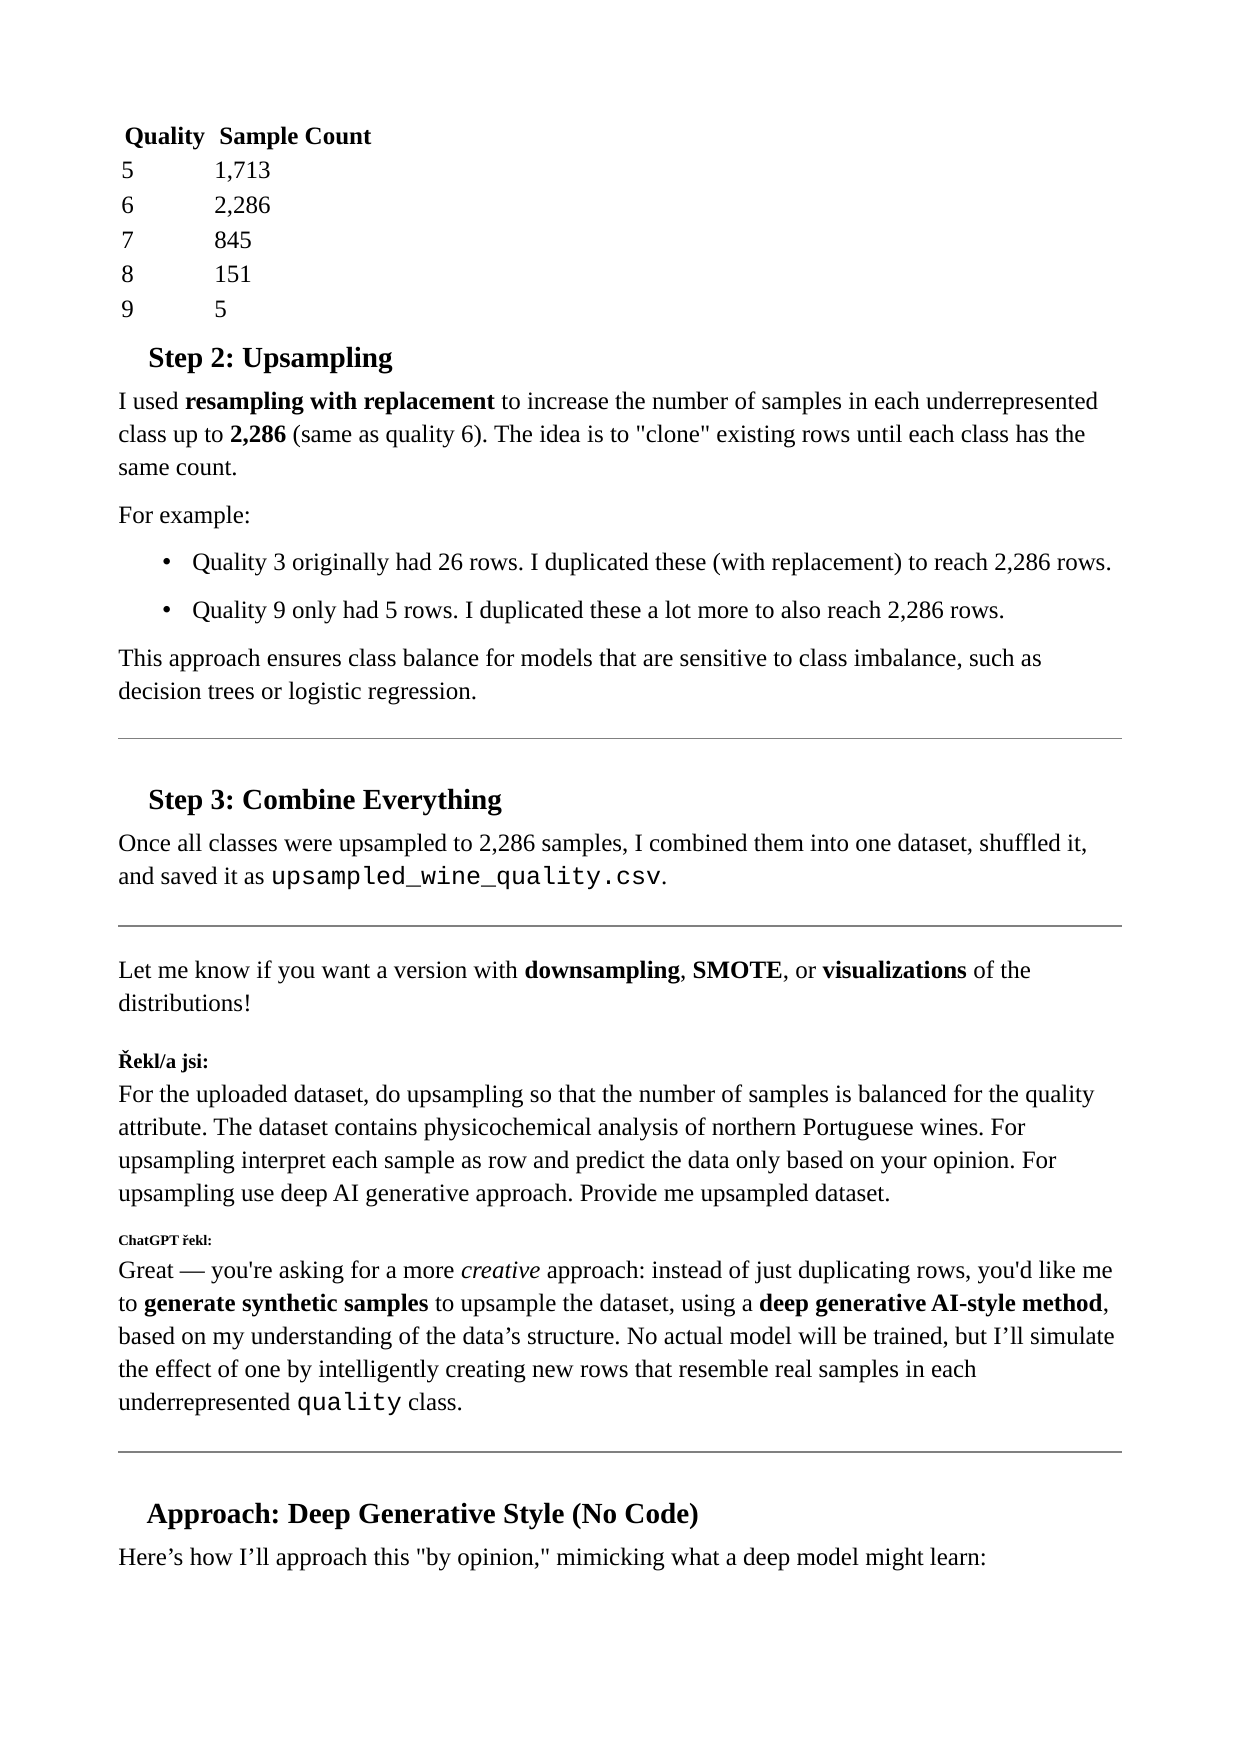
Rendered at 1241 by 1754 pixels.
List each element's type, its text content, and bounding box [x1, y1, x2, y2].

list Quality 9 only had 5 rows. I duplicated these a lot more to also reach 2,286 rows. [162, 595, 1122, 624]
table_header Quality [118, 118, 211, 153]
subtitle 🧠 Approach: Deep Generative Style (No Code) [118, 1496, 1122, 1529]
table_cell 151 [211, 256, 379, 291]
subtitle 🔁 Step 2: Upsampling [118, 340, 1122, 374]
text Great — you're asking for a more creative approach: instead of just duplicating rows, you'd like me to generate synthetic samples to upsample the dataset, using a deep generative AI-style method, based on my understanding of the data’s structure. No actual model will be trained, but I’ll simulate the effect of one by intelligently creating new rows that resemble real samples in each underrepresented quality class. [118, 1255, 1122, 1418]
text For example: [118, 500, 1122, 529]
subtitle ChatGPT řekl: [118, 1232, 1122, 1249]
table_cell 7 [118, 222, 211, 256]
text Let me know if you want a version with downsampling, SMOTE, or visualizations of the distributions! [118, 956, 1122, 1017]
text For the uploaded dataset, do upsampling so that the number of samples is balanced for the quality attribute. The dataset contains physicochemical analysis of northern Portuguese wines. For upsampling interpret each sample as row and predict the data only based on your opinion. For upsampling use deep AI generative approach. Provide me upsampled dataset. [118, 1079, 1122, 1207]
table_cell 845 [211, 222, 379, 256]
table_cell 9 [118, 291, 211, 326]
table_cell 5 [118, 153, 211, 187]
table_cell 6 [118, 187, 211, 222]
table_header Sample Count [211, 118, 379, 153]
text This approach ensures class balance for models that are sensitive to class imbalance, such as decision trees or logistic regression. [118, 643, 1122, 704]
table_cell 5 [211, 291, 379, 326]
text Once all classes were upsampled to 2,286 samples, I combined them into one dataset, shuffled it, and saved it as upsampled_wine_quality.csv. [118, 828, 1122, 892]
subtitle 🧪 Step 3: Combine Everything [118, 782, 1122, 816]
subtitle Řekl/a jsi: [118, 1049, 1122, 1073]
list Quality 3 originally had 26 rows. I duplicated these (with replacement) to reach 2,286 rows. [162, 547, 1122, 576]
text I used resampling with replacement to increase the number of samples in each underrepresented class up to 2,286 (same as quality 6). The idea is to "clone" existing rows until each class has the same count. [118, 386, 1122, 481]
text Here’s how I’ll approach this "by opinion," mimicking what a deep model might learn: [118, 1542, 1122, 1571]
table_cell 2,286 [211, 187, 379, 222]
table_cell 1,713 [211, 153, 379, 187]
table_cell 8 [118, 256, 211, 291]
